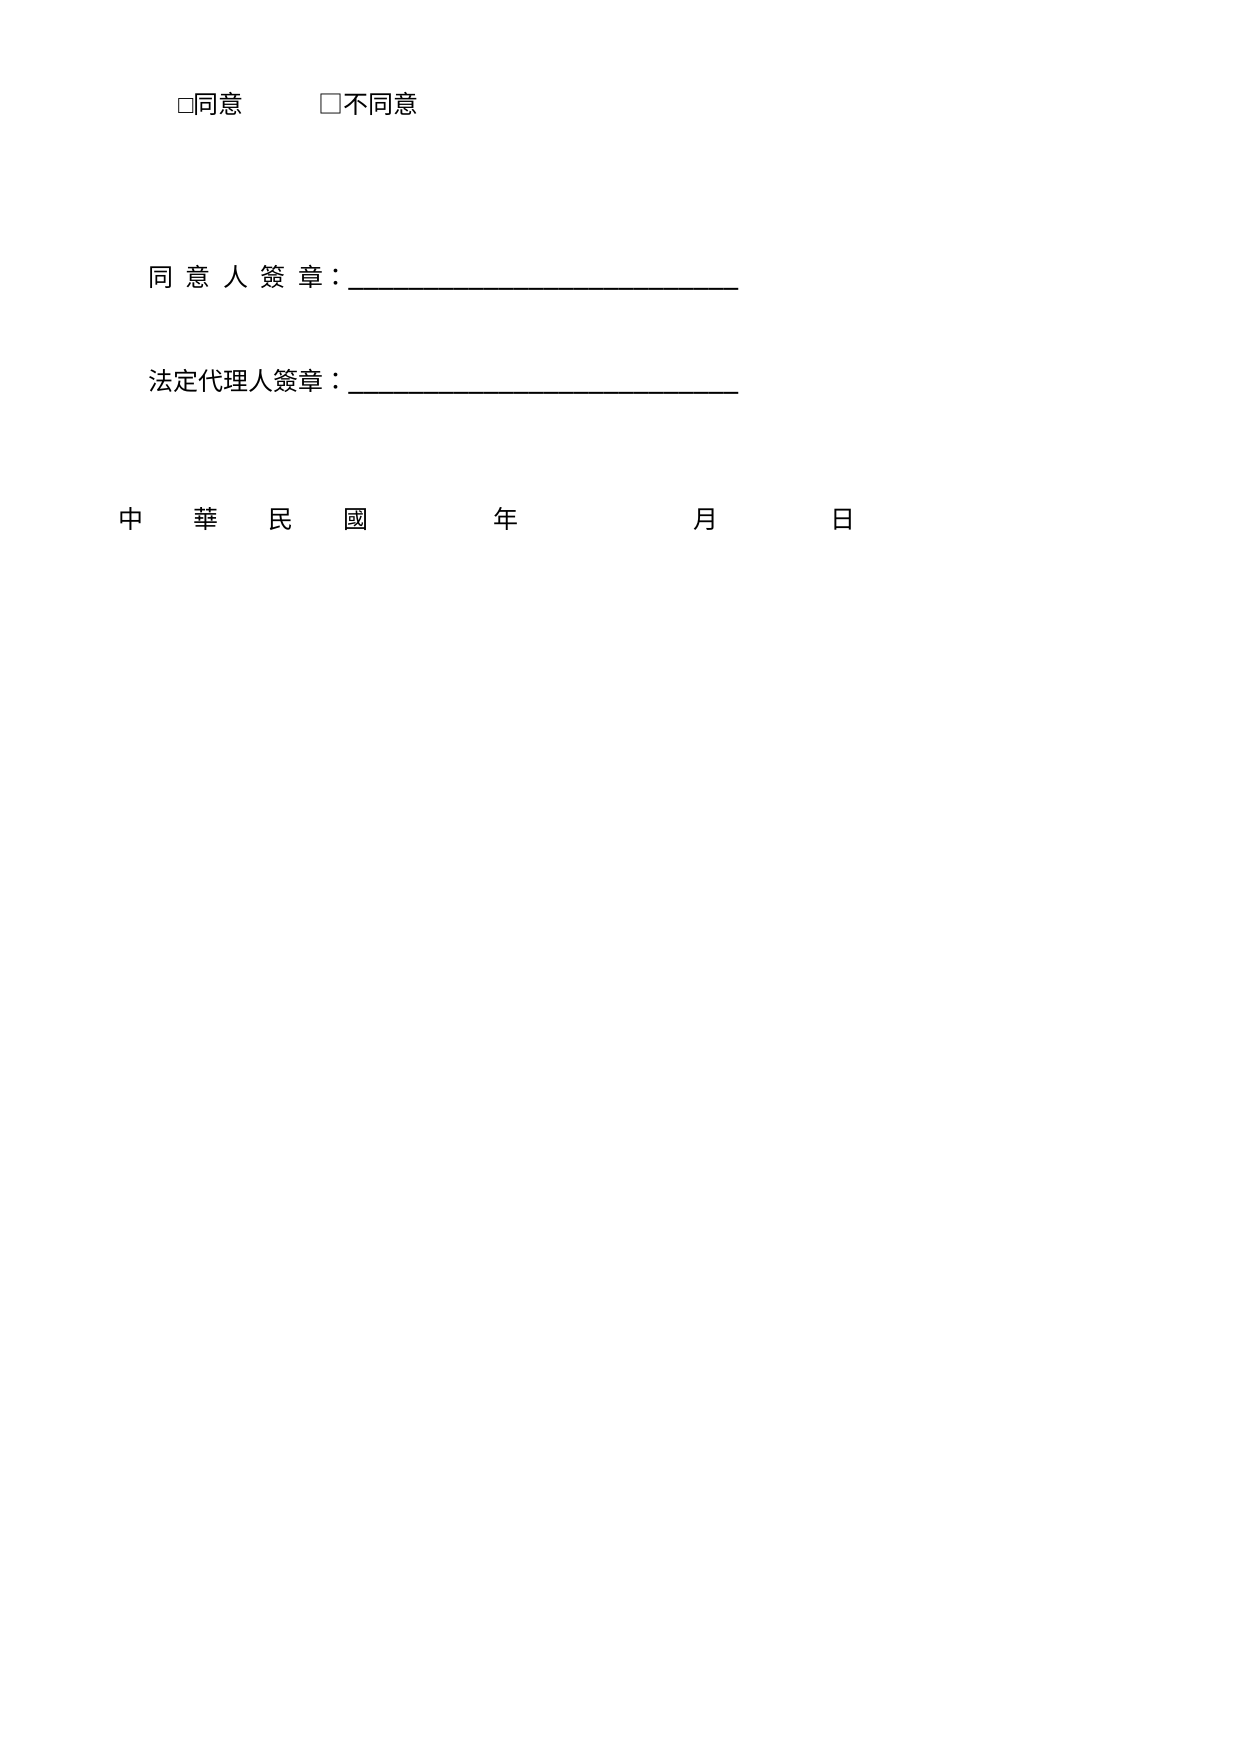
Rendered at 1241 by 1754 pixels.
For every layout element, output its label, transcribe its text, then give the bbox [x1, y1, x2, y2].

text 中 華 民 國 年 月 日 [118, 500, 1166, 536]
text 同 意 人 簽 章：__________________________ [118, 257, 1211, 293]
text □同意 □不同意 [118, 84, 1166, 121]
text 法定代理人簽章：__________________________ [118, 361, 1166, 398]
